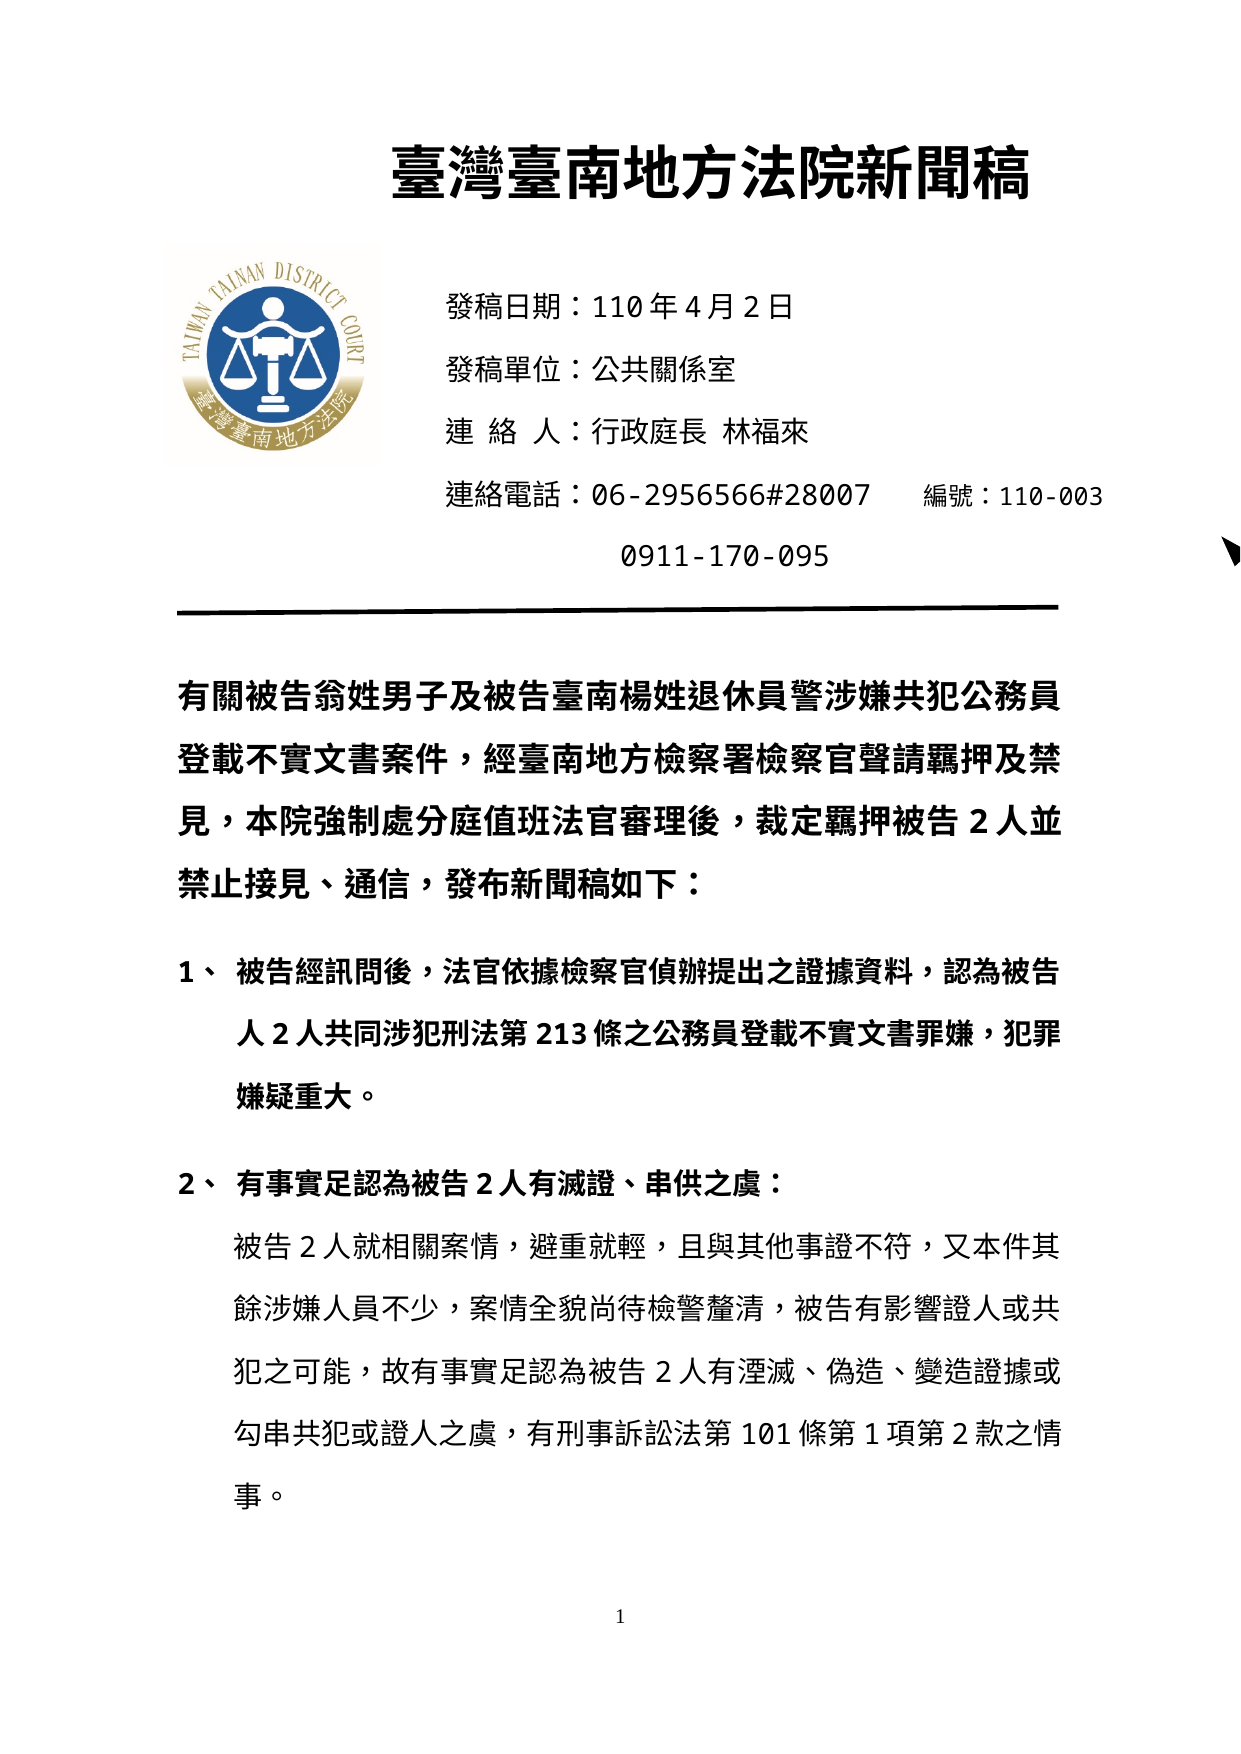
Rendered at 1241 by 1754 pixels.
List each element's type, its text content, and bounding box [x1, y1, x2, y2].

text 有關被告翁姓男子及被告臺南楊姓退休員警涉嫌共犯公務員登載不實文書案件，經臺南地方檢察署檢察官聲請羈押及禁見，本院強制處分庭值班法官審理後，裁定羈押被告2人並禁止接見、通信，發布新聞稿如下： [177, 653, 1063, 903]
text 被告2人就相關案情，避重就輕，且與其他事證不符，又本件其餘涉嫌人員不少，案情全貌尚待檢警釐清，被告有影響證人或共犯之可能，故有事實足認為被告2人有湮滅、偽造、變造證據或勾串共犯或證人之虞，有刑事訴訟法第101條第1項第2款之情事。 [233, 1203, 1063, 1515]
table_header 臺灣臺南地方法院新聞稿 發稿日期：110年4月2日 發稿單位：公共關係室 連 絡 人：行政庭長 林福來 連絡電話：06-2956566#28007 編號：110-003 0911-170-095 [386, 96, 1155, 576]
list 被告經訊問後，法官依據檢察官偵辦提出之證據資料，認為被告人2人共同涉犯刑法第213條之公務員登載不實文書罪嫌，犯罪嫌疑重大。 [177, 928, 1063, 1115]
table_header [161, 96, 386, 576]
list 有事實足認為被告2人有滅證、串供之虞： [177, 1140, 1063, 1203]
